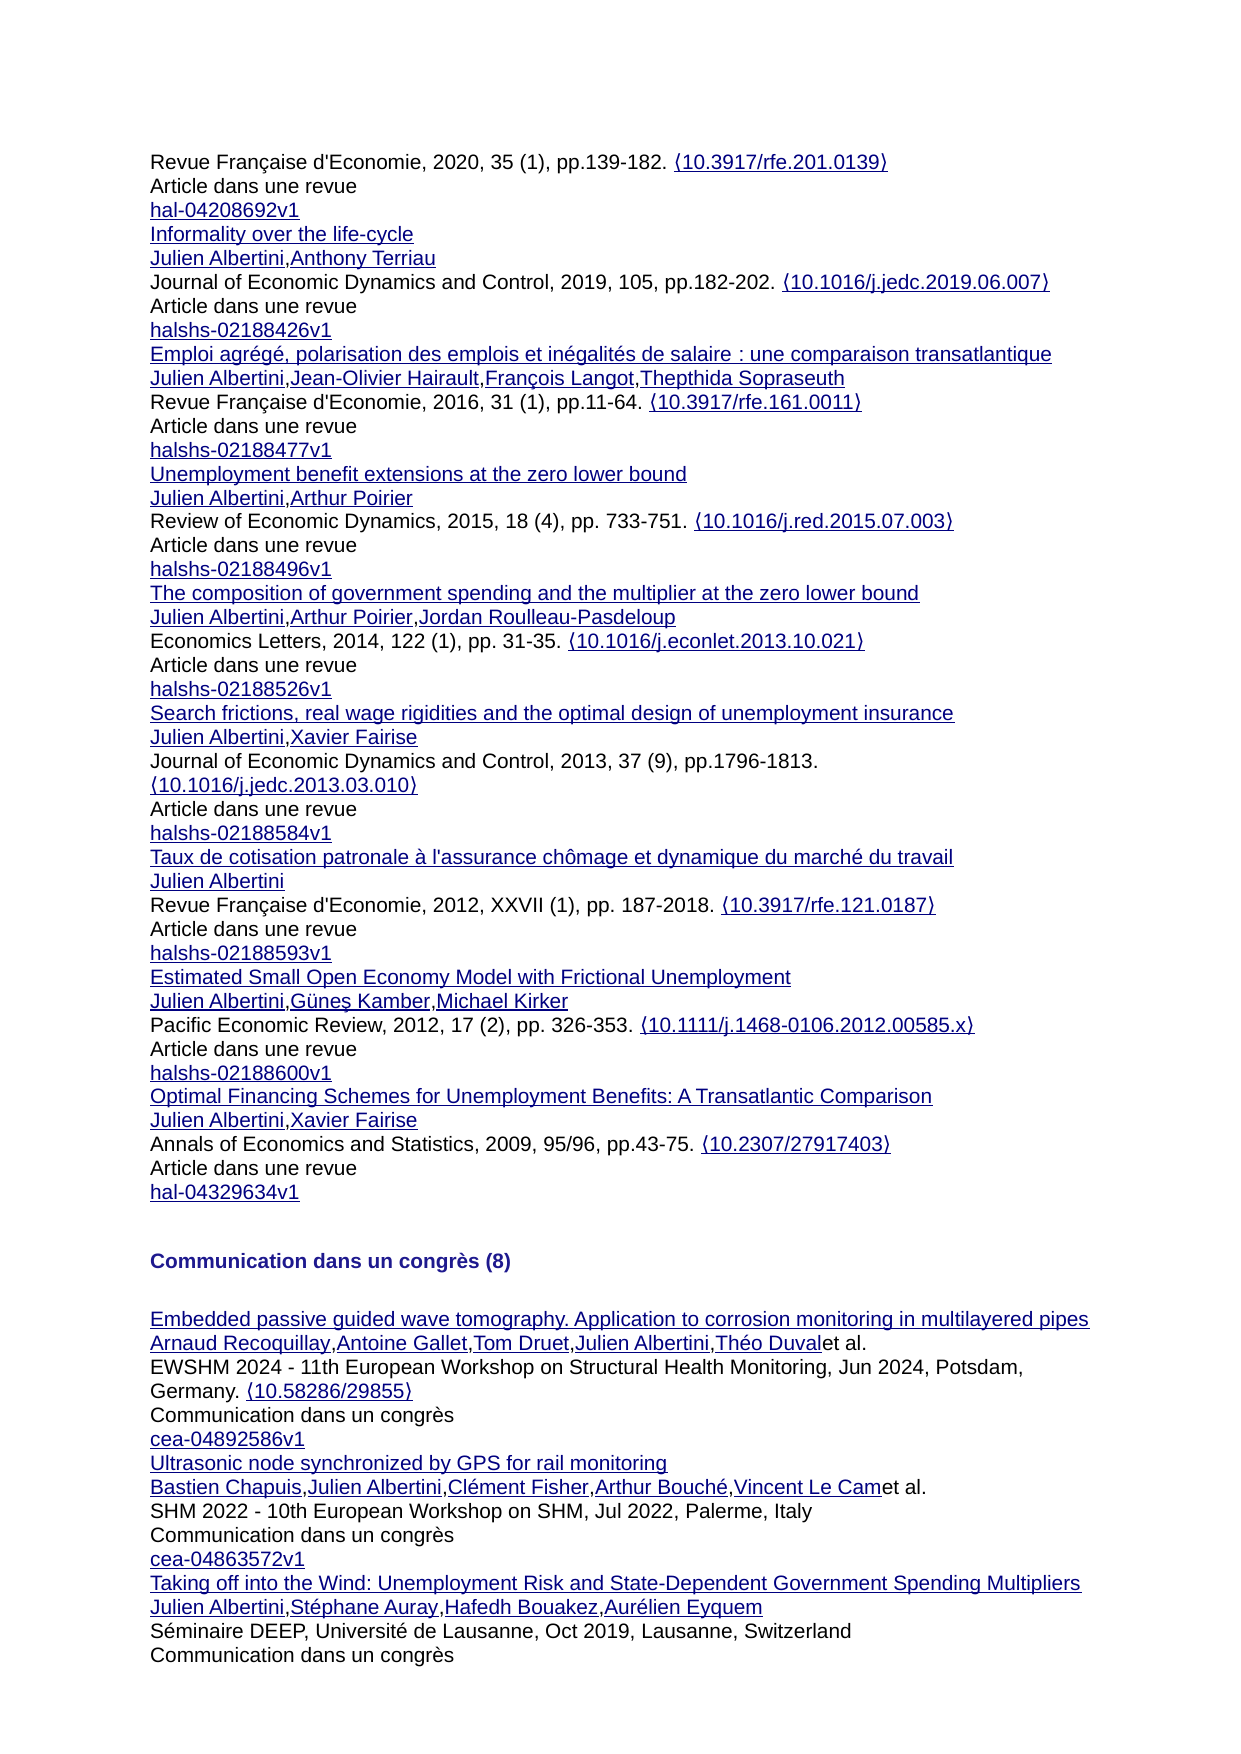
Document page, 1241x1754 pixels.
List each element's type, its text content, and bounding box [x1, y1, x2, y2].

table_cell Ultrasonic node synchronized by GPS for rail monitoring Bastien Chapuis,Julien Albertini,Clément Fisher,Arthur Bouché,Vincent Le Camet al. SHM 2022 - 10th European Workshop on SHM, Jul 2022, Palerme, Italy Communication dans un congrès cea-04863572v1 [150, 1451, 1090, 1571]
subtitle Communication dans un congrès (8) [150, 1249, 1090, 1273]
table_cell Optimal Financing Schemes for Unemployment Benefits: A Transatlantic Comparison Julien Albertini,Xavier Fairise Annals of Economics and Statistics, 2009, 95/96, pp.43-75. ⟨10.2307/27917403⟩ Article dans une revue hal-04329634v1 [150, 1084, 1090, 1204]
table_cell Unemployment benefit extensions at the zero lower bound Julien Albertini,Arthur Poirier Review of Economic Dynamics, 2015, 18 (4), pp. 733-751. ⟨10.1016/j.red.2015.07.003⟩ Article dans une revue halshs-02188496v1 [150, 461, 1090, 581]
table_cell Taking off into the Wind: Unemployment Risk and State-Dependent Government Spending Multipliers Julien Albertini,Stéphane Auray,Hafedh Bouakez,Aurélien Eyquem Séminaire DEEP, Université de Lausanne, Oct 2019, Lausanne, Switzerland Communication dans un congrès [150, 1571, 1090, 1667]
table_cell Informality over the life-cycle Julien Albertini,Anthony Terriau Journal of Economic Dynamics and Control, 2019, 105, pp.182-202. ⟨10.1016/j.jedc.2019.06.007⟩ Article dans une revue halshs-02188426v1 [150, 222, 1090, 342]
table_header Arnaud Recoquillay,Antoine Gallet,Tom Druet,Julien Albertini,Théo Duvalet al. EWSHM 2024 - 11th European Workshop on Structural Health Monitoring, Jun 2024, Potsdam, Germany. ⟨10.58286/29855⟩ Communication dans un congrès cea-04892586v1 [150, 1329, 1090, 1451]
table_cell The composition of government spending and the multiplier at the zero lower bound Julien Albertini,Arthur Poirier,Jordan Roulleau-Pasdeloup Economics Letters, 2014, 122 (1), pp. 31-35. ⟨10.1016/j.econlet.2013.10.021⟩ Article dans une revue halshs-02188526v1 [150, 581, 1090, 701]
table_cell Estimated Small Open Economy Model with Frictional Unemployment Julien Albertini,Güneş Kamber,Michael Kirker Pacific Economic Review, 2012, 17 (2), pp. 326-353. ⟨10.1111/j.1468-0106.2012.00585.x⟩ Article dans une revue halshs-02188600v1 [150, 965, 1090, 1084]
table_cell Taux de cotisation patronale à l'assurance chômage et dynamique du marché du travail Julien Albertini Revue Française d'Economie, 2012, XXVII (1), pp. 187-2018. ⟨10.3917/rfe.121.0187⟩ Article dans une revue halshs-02188593v1 [150, 845, 1090, 964]
table_header Embedded passive guided wave tomography. Application to corrosion monitoring in multilayered pipes [150, 1307, 1090, 1328]
table_cell Search frictions, real wage rigidities and the optimal design of unemployment insurance Julien Albertini,Xavier Fairise Journal of Economic Dynamics and Control, 2013, 37 (9), pp.1796-1813. ⟨10.1016/j.jedc.2013.03.010⟩ Article dans une revue halshs-02188584v1 [150, 701, 1090, 845]
table_cell Emploi agrégé, polarisation des emplois et inégalités de salaire : une comparaison transatlantique Julien Albertini,Jean-Olivier Hairault,François Langot,Thepthida Sopraseuth Revue Française d'Economie, 2016, 31 (1), pp.11-64. ⟨10.3917/rfe.161.0011⟩ Article dans une revue halshs-02188477v1 [150, 342, 1090, 461]
table_cell Revue Française d'Economie, 2020, 35 (1), pp.139-182. ⟨10.3917/rfe.201.0139⟩ Article dans une revue hal-04208692v1 [150, 150, 1090, 222]
